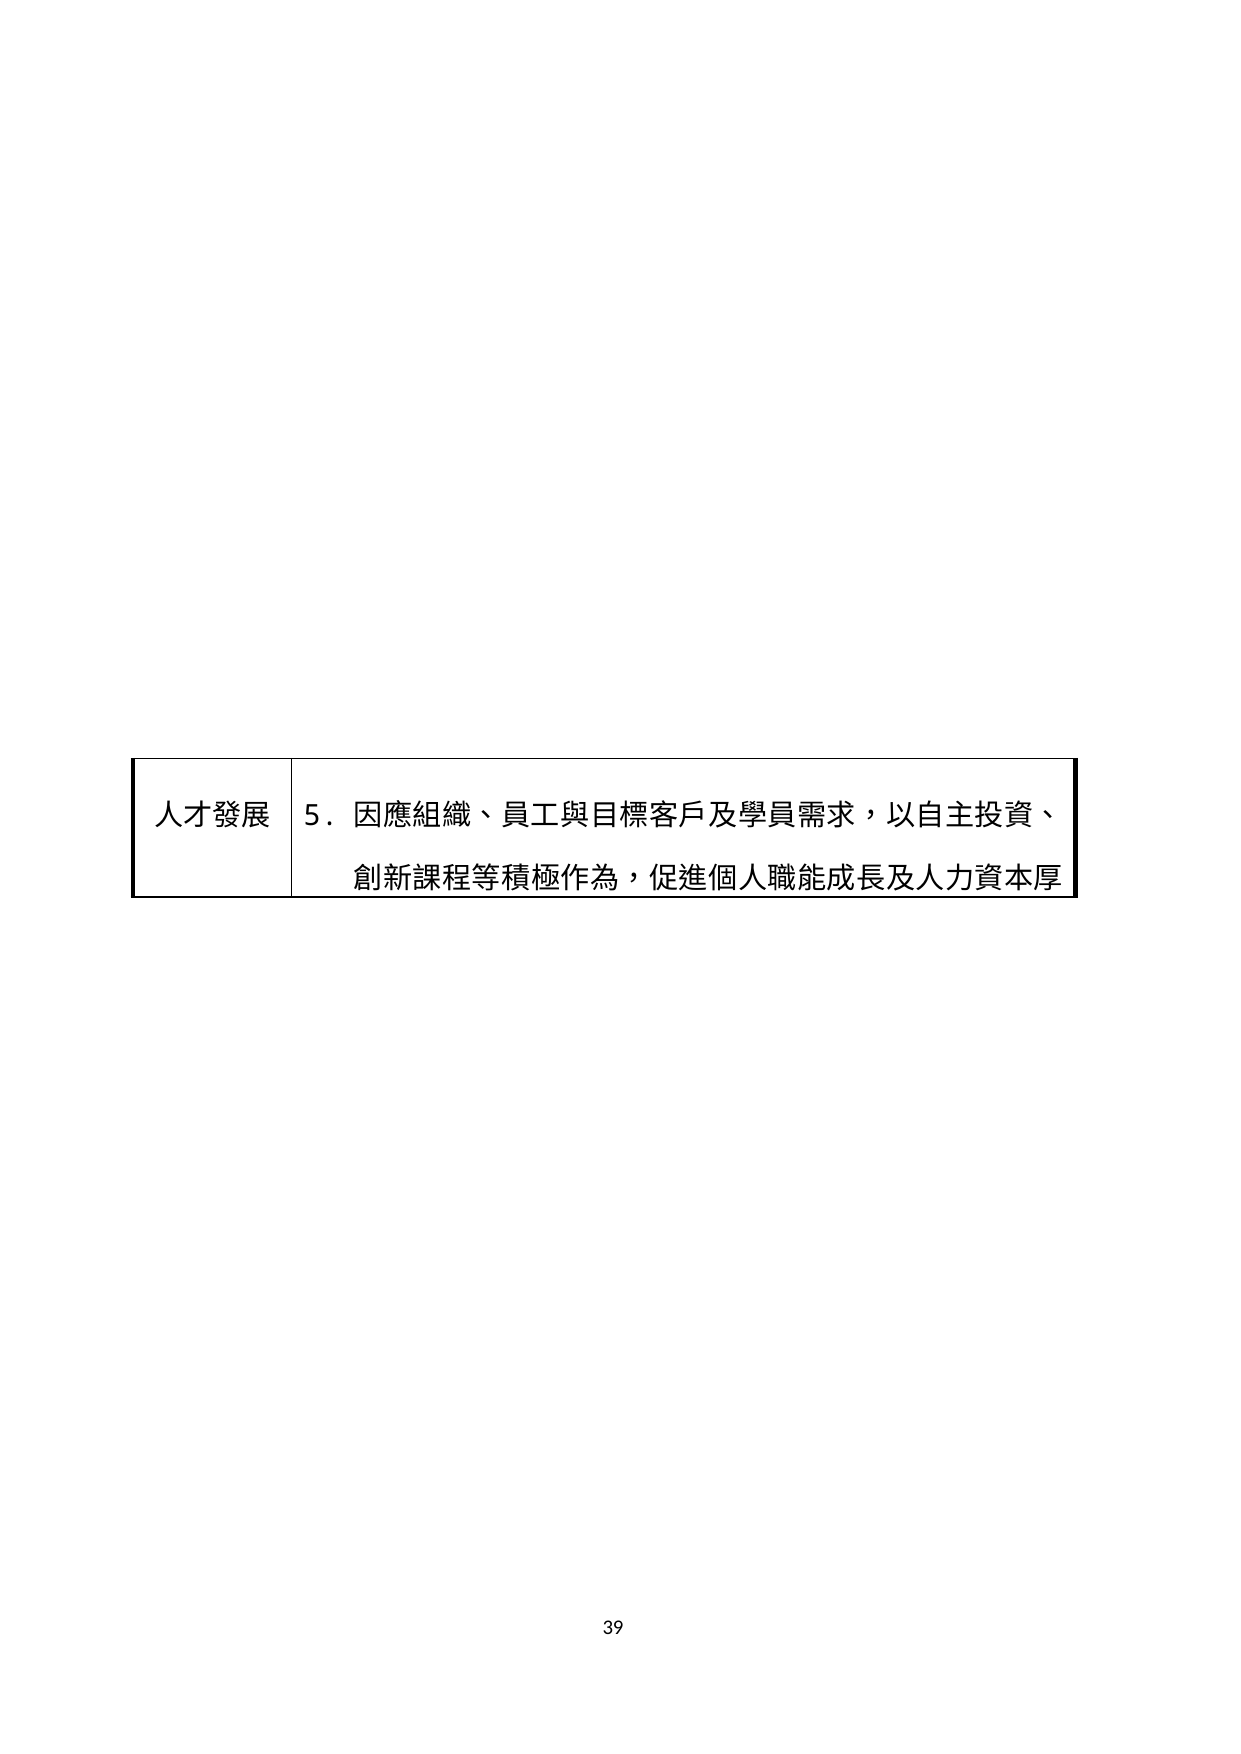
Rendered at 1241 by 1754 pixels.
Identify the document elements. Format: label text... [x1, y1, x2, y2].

table_cell 因應組織、員工與目標客戶及學員需求，以自主投資、創新課程等積極作為，促進個人職能成長及人力資本厚 [292, 759, 1073, 896]
table_cell 人才發展 [135, 759, 291, 896]
